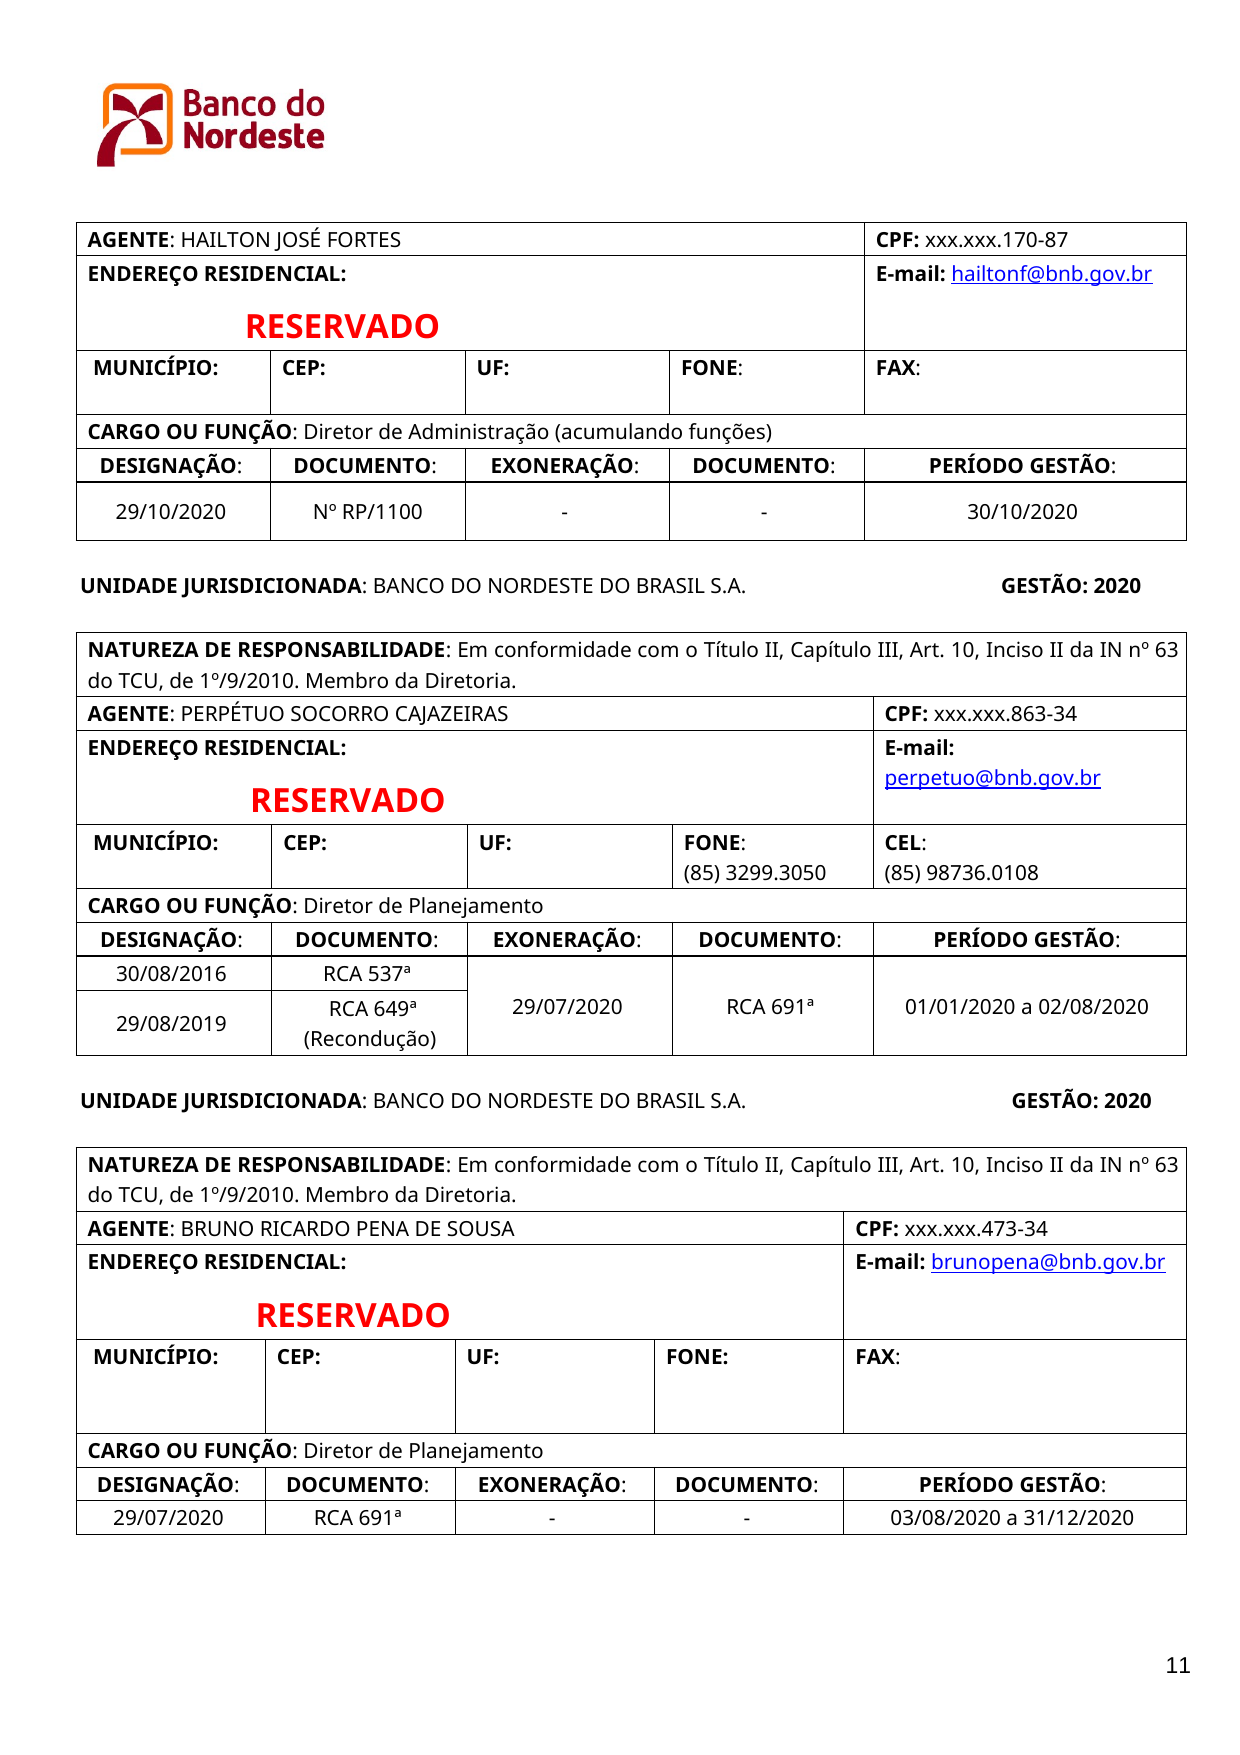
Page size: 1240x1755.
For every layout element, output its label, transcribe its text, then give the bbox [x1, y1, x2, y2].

table_cell Nº RP/1100 [271, 483, 465, 540]
table_cell DESIGNAÇÃO: [77, 923, 271, 955]
table_cell DOCUMENTO: [673, 923, 873, 955]
table_cell 29/07/2020 [468, 957, 672, 1054]
table_cell MUNICÍPIO: [77, 1340, 265, 1433]
table_cell CEP: [272, 825, 467, 888]
table_cell PERÍODO GESTÃO: [874, 923, 1186, 955]
table_cell - [466, 483, 669, 540]
table_cell DOCUMENTO: [655, 1468, 843, 1500]
table_cell ENDEREÇO RESIDENCIAL: RESERVADO [77, 1245, 843, 1339]
table_cell RCA 691ª [266, 1501, 455, 1534]
table_cell RCA 649ª (Recondução) [272, 991, 467, 1054]
table_cell UF: [456, 1340, 654, 1433]
table_cell FAX: [844, 1340, 1186, 1433]
table_cell PERÍODO GESTÃO: [844, 1468, 1186, 1500]
table_cell DOCUMENTO: [271, 449, 465, 481]
table_cell ENDEREÇO RESIDENCIAL: RESERVADO [77, 731, 873, 824]
table_header NATUREZA DE RESPONSABILIDADE: Em conformidade com o Título II, Capítulo III, Art. 10, Inciso II da IN nº 63 do TCU, de 1º/9/2010. Membro da Diretoria. [77, 1148, 1186, 1211]
table_cell AGENTE: PERPÉTUO SOCORRO CAJAZEIRAS [77, 697, 873, 729]
table_cell MUNICÍPIO: [77, 351, 270, 414]
table_cell CEP: [271, 351, 465, 414]
table_cell E-mail: brunopena@bnb.gov.br [844, 1245, 1186, 1339]
table_cell PERÍODO GESTÃO: [865, 449, 1186, 481]
table_cell CPF: xxx.xxx.473-34 [844, 1212, 1186, 1244]
table_cell MUNICÍPIO: [77, 825, 271, 888]
table_cell 29/07/2020 [77, 1501, 265, 1534]
table_cell 30/10/2020 [865, 483, 1186, 540]
table_cell DOCUMENTO: [670, 449, 864, 481]
table_header NATUREZA DE RESPONSABILIDADE: Em conformidade com o Título II, Capítulo III, Art. 10, Inciso II da IN nº 63 do TCU, de 1º/9/2010. Membro da Diretoria. [77, 633, 1186, 696]
table_cell ENDEREÇO RESIDENCIAL: RESERVADO [77, 256, 864, 350]
table_cell 29/10/2020 [77, 483, 270, 540]
table_cell FONE: [655, 1340, 843, 1433]
table_cell 03/08/2020 a 31/12/2020 [844, 1501, 1186, 1534]
table_cell - [670, 483, 864, 540]
table_cell DOCUMENTO: [272, 923, 467, 955]
table_cell CARGO OU FUNÇÃO: Diretor de Planejamento [77, 1434, 1186, 1467]
table_cell EXONERAÇÃO: [466, 449, 669, 481]
table_cell 01/01/2020 a 02/08/2020 [874, 957, 1186, 1054]
table_cell CPF: xxx.xxx.170-87 [865, 223, 1186, 255]
table_cell E-mail: hailtonf@bnb.gov.br [865, 256, 1186, 350]
table_cell DOCUMENTO: [266, 1468, 455, 1500]
table_cell DESIGNAÇÃO: [77, 1468, 265, 1500]
table_cell CARGO OU FUNÇÃO: Diretor de Administração (acumulando funções) [77, 415, 1186, 447]
table_cell UF: [468, 825, 672, 888]
table_cell CEP: [266, 1340, 455, 1433]
subtitle UNIDADE JURISDICIONADA: BANCO DO NORDESTE DO BRASIL S.A. GESTÃO: 2020 [80, 571, 1191, 600]
table_cell FONE: [670, 351, 864, 414]
table_cell DESIGNAÇÃO: [77, 449, 270, 481]
table_cell - [456, 1501, 654, 1534]
table_cell EXONERAÇÃO: [456, 1468, 654, 1500]
table_cell CEL: (85) 98736.0108 [874, 825, 1186, 888]
table_cell 30/08/2016 [77, 957, 271, 989]
text UNIDADE JURISDICIONADA: BANCO DO NORDESTE DO BRASIL S.A. GESTÃO: 2020 [80, 1086, 1191, 1114]
table_cell RCA 537ª [272, 957, 467, 989]
table_cell RCA 691ª [673, 957, 873, 1054]
table_cell - [655, 1501, 843, 1534]
table_cell CARGO OU FUNÇÃO: Diretor de Planejamento [77, 889, 1186, 922]
table_cell UF: [466, 351, 669, 414]
table_cell 29/08/2019 [77, 991, 271, 1054]
table_cell E-mail: perpetuo@bnb.gov.br [874, 731, 1186, 824]
table_cell AGENTE: HAILTON JOSÉ FORTES [77, 223, 864, 255]
table_cell FONE: (85) 3299.3050 [673, 825, 873, 888]
table_cell CPF: xxx.xxx.863-34 [874, 697, 1186, 729]
table_cell AGENTE: BRUNO RICARDO PENA DE SOUSA [77, 1212, 843, 1244]
table_cell EXONERAÇÃO: [468, 923, 672, 955]
table_cell FAX: [865, 351, 1186, 414]
